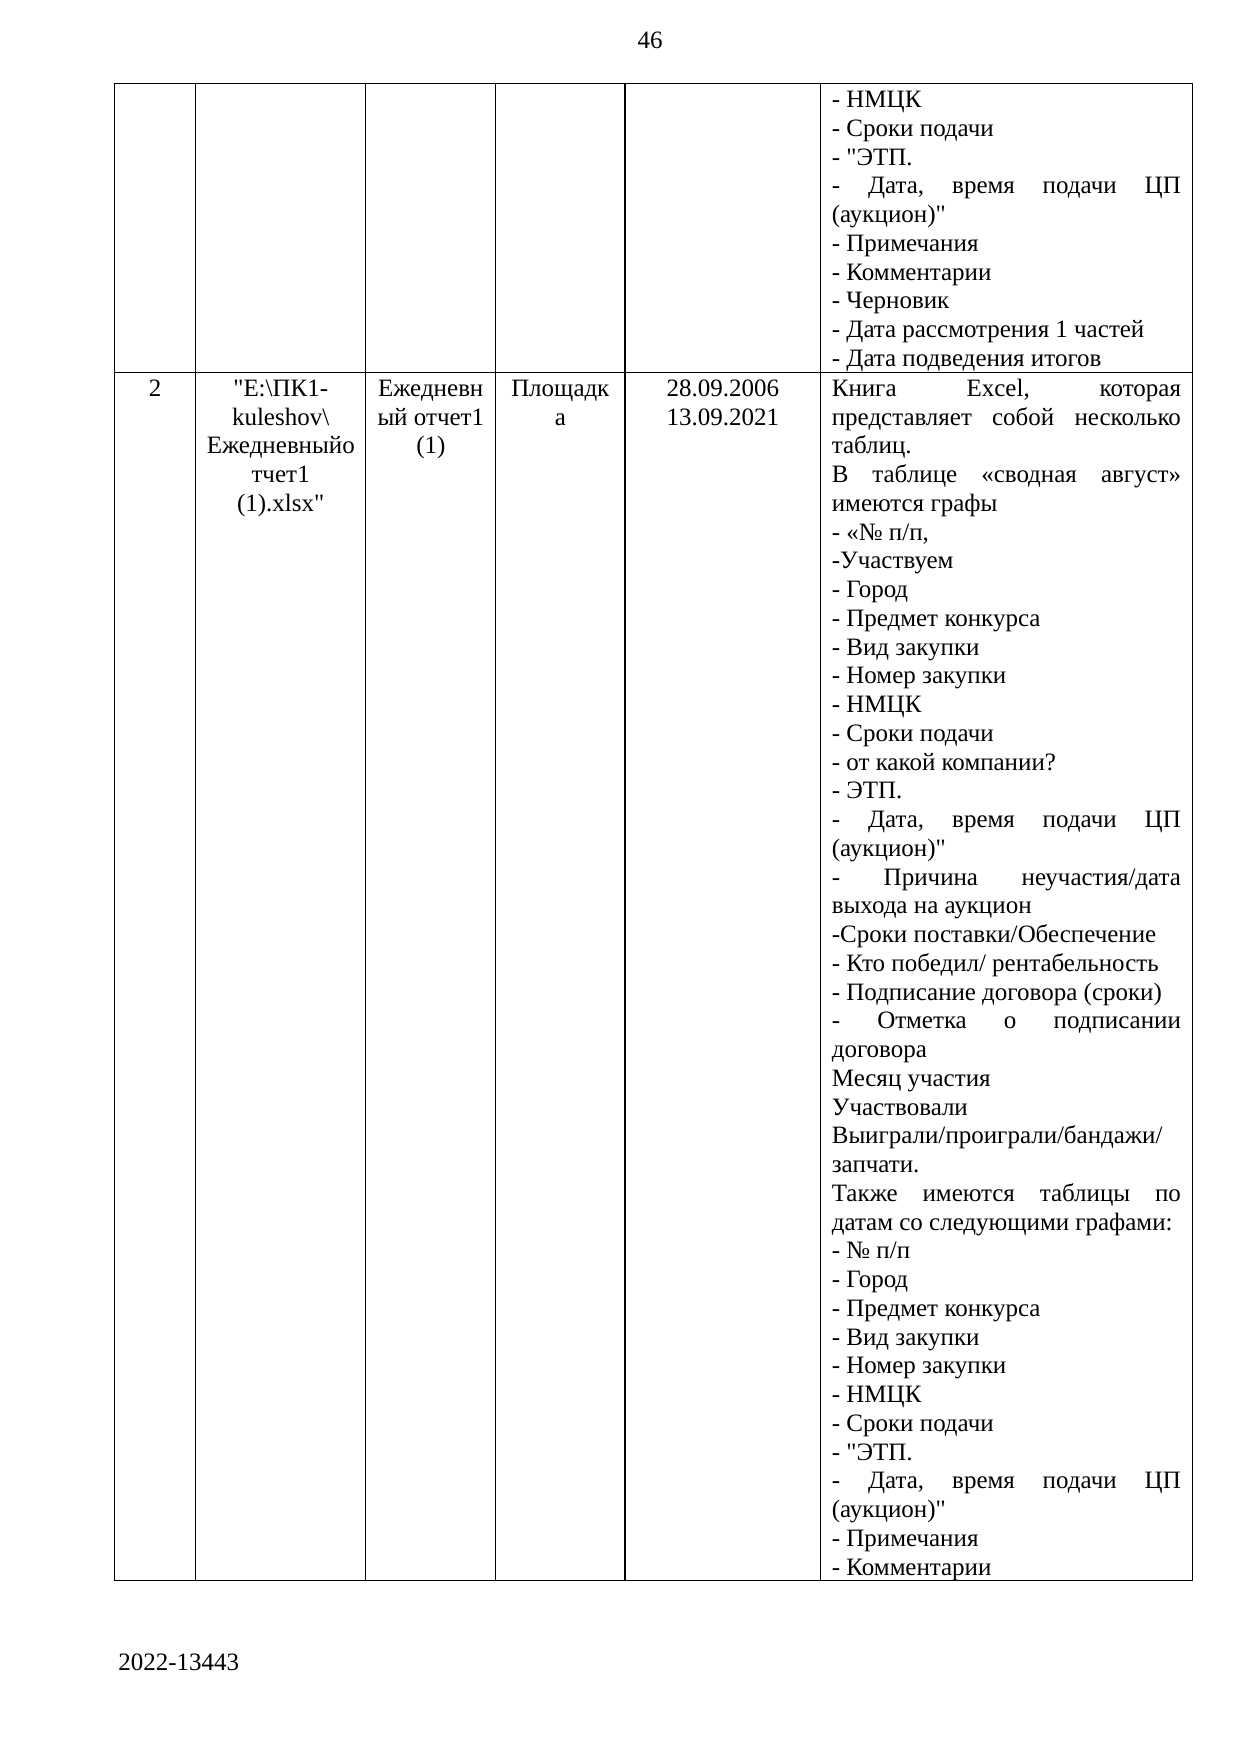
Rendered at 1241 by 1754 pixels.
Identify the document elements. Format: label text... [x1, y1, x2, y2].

table_cell [196, 84, 365, 372]
table_cell Площадка [496, 373, 624, 1580]
table_cell "E:\ПК1-kuleshov\Ежедневныйотчет1 (1).xlsx" [196, 373, 365, 1580]
table_cell 28.09.2006 13.09.2021 [626, 373, 820, 1580]
table_cell [366, 84, 495, 372]
table_cell [496, 84, 624, 372]
table_cell 2 [115, 373, 195, 1580]
table_cell [115, 84, 195, 372]
table_cell Книга Excel, которая представляет собой несколько таблиц. В таблице «сводная август» имеются графы - «№ п/п, -Участвуем - Город - Предмет конкурса - Вид закупки - Номер закупки - НМЦК - Сроки подачи - от какой компании? - ЭТП. - Дата, время подачи ЦП (аукцион)" - Причина неучастия/дата выхода на аукцион -Сроки поставки/Обеспечение - Кто победил/ рентабельность - Подписание договора (сроки) - Отметка о подписании договора Месяц участия Участвовали Выиграли/проиграли/бандажи/запчати. Также имеются таблицы по датам со следующими графами: - № п/п - Город - Предмет конкурса - Вид закупки - Номер закупки - НМЦК - Сроки подачи - "ЭТП. - Дата, время подачи ЦП (аукцион)" - Примечания - Комментарии [821, 373, 1192, 1580]
table_cell [626, 84, 820, 372]
table_cell - НМЦК - Сроки подачи - "ЭТП. - Дата, время подачи ЦП (аукцион)" - Примечания - Комментарии - Черновик - Дата рассмотрения 1 частей - Дата подведения итогов [821, 84, 1192, 372]
table_cell Ежедневный отчет1 (1) [366, 373, 495, 1580]
